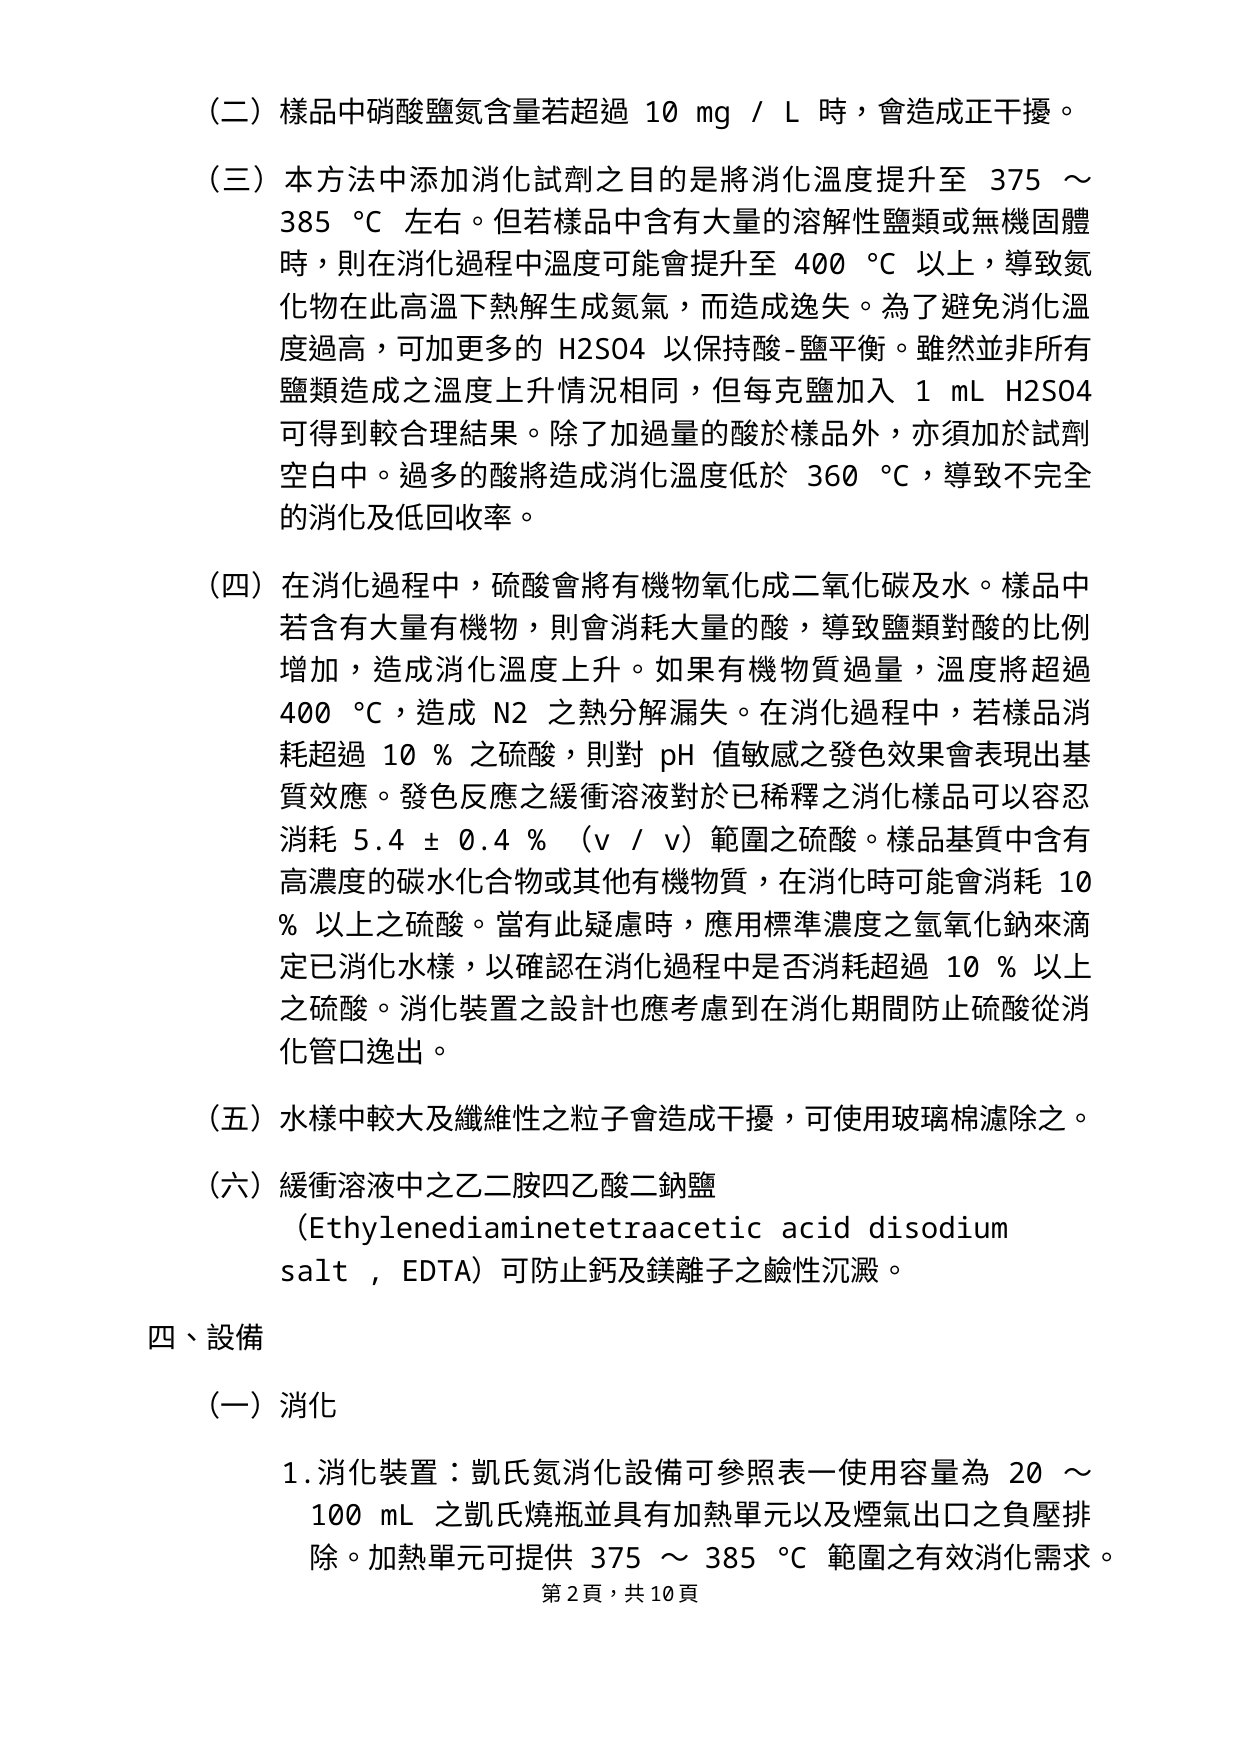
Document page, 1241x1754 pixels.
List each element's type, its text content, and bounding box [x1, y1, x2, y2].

text （五）水樣中較大及纖維性之粒子會造成干擾，可使用玻璃棉濾除之。 [191, 1095, 1092, 1138]
text （六）緩衝溶液中之乙二胺四乙酸二鈉鹽（Ethylenediaminetetraacetic acid disodium salt , EDTA）可防止鈣及鎂離子之鹼性沉澱。 [191, 1163, 1092, 1290]
text （一）消化 [191, 1382, 1092, 1424]
text 四、設備 [148, 1315, 1092, 1357]
text 1.消化裝置：凱氏氮消化設備可參照表一使用容量為 20 ～ 100 mL 之凱氏燒瓶並具有加熱單元以及煙氣出口之負壓排除。加熱單元可提供 375 ～ 385 ℃ 範圍之有效消化需求。消化管能迴流加熱至 380 ℃ 並持續 2 小時，且具有防氨氣污染與防止硫酸逸失裝置。 [281, 1449, 1092, 1577]
text （二）樣品中硝酸鹽氮含量若超過 10 mg / L 時，會造成正干擾。 [191, 89, 1092, 131]
text （三）本方法中添加消化試劑之目的是將消化溫度提升至 375 ～ 385 ℃ 左右。但若樣品中含有大量的溶解性鹽類或無機固體時，則在消化過程中溫度可能會提升至 400 ℃ 以上，導致氮化物在此高溫下熱解生成氮氣，而造成逸失。為了避免消化溫度過高，可加更多的 H2SO4 以保持酸-鹽平衡。雖然並非所有鹽類造成之溫度上升情況相同，但每克鹽加入 1 mL H2SO4 可得到較合理結果。除了加過量的酸於樣品外，亦須加於試劑空白中。過多的酸將造成消化溫度低於 360 ℃，導致不完全的消化及低回收率。 [191, 156, 1092, 537]
text （四）在消化過程中，硫酸會將有機物氧化成二氧化碳及水。樣品中若含有大量有機物，則會消耗大量的酸，導致鹽類對酸的比例增加，造成消化溫度上升。如果有機物質過量，溫度將超過 400 ℃，造成 N2 之熱分解漏失。在消化過程中，若樣品消耗超過 10 % 之硫酸，則對 pH 值敏感之發色效果會表現出基質效應。發色反應之緩衝溶液對於已稀釋之消化樣品可以容忍消耗 5.4 ± 0.4 % （v / v）範圍之硫酸。樣品基質中含有高濃度的碳水化合物或其他有機物質，在消化時可能會消耗 10 % 以上之硫酸。當有此疑慮時，應用標準濃度之氫氧化鈉來滴定已消化水樣，以確認在消化過程中是否消耗超過 10 % 以上之硫酸。消化裝置之設計也應考慮到在消化期間防止硫酸從消化管口逸出。 [191, 562, 1092, 1070]
